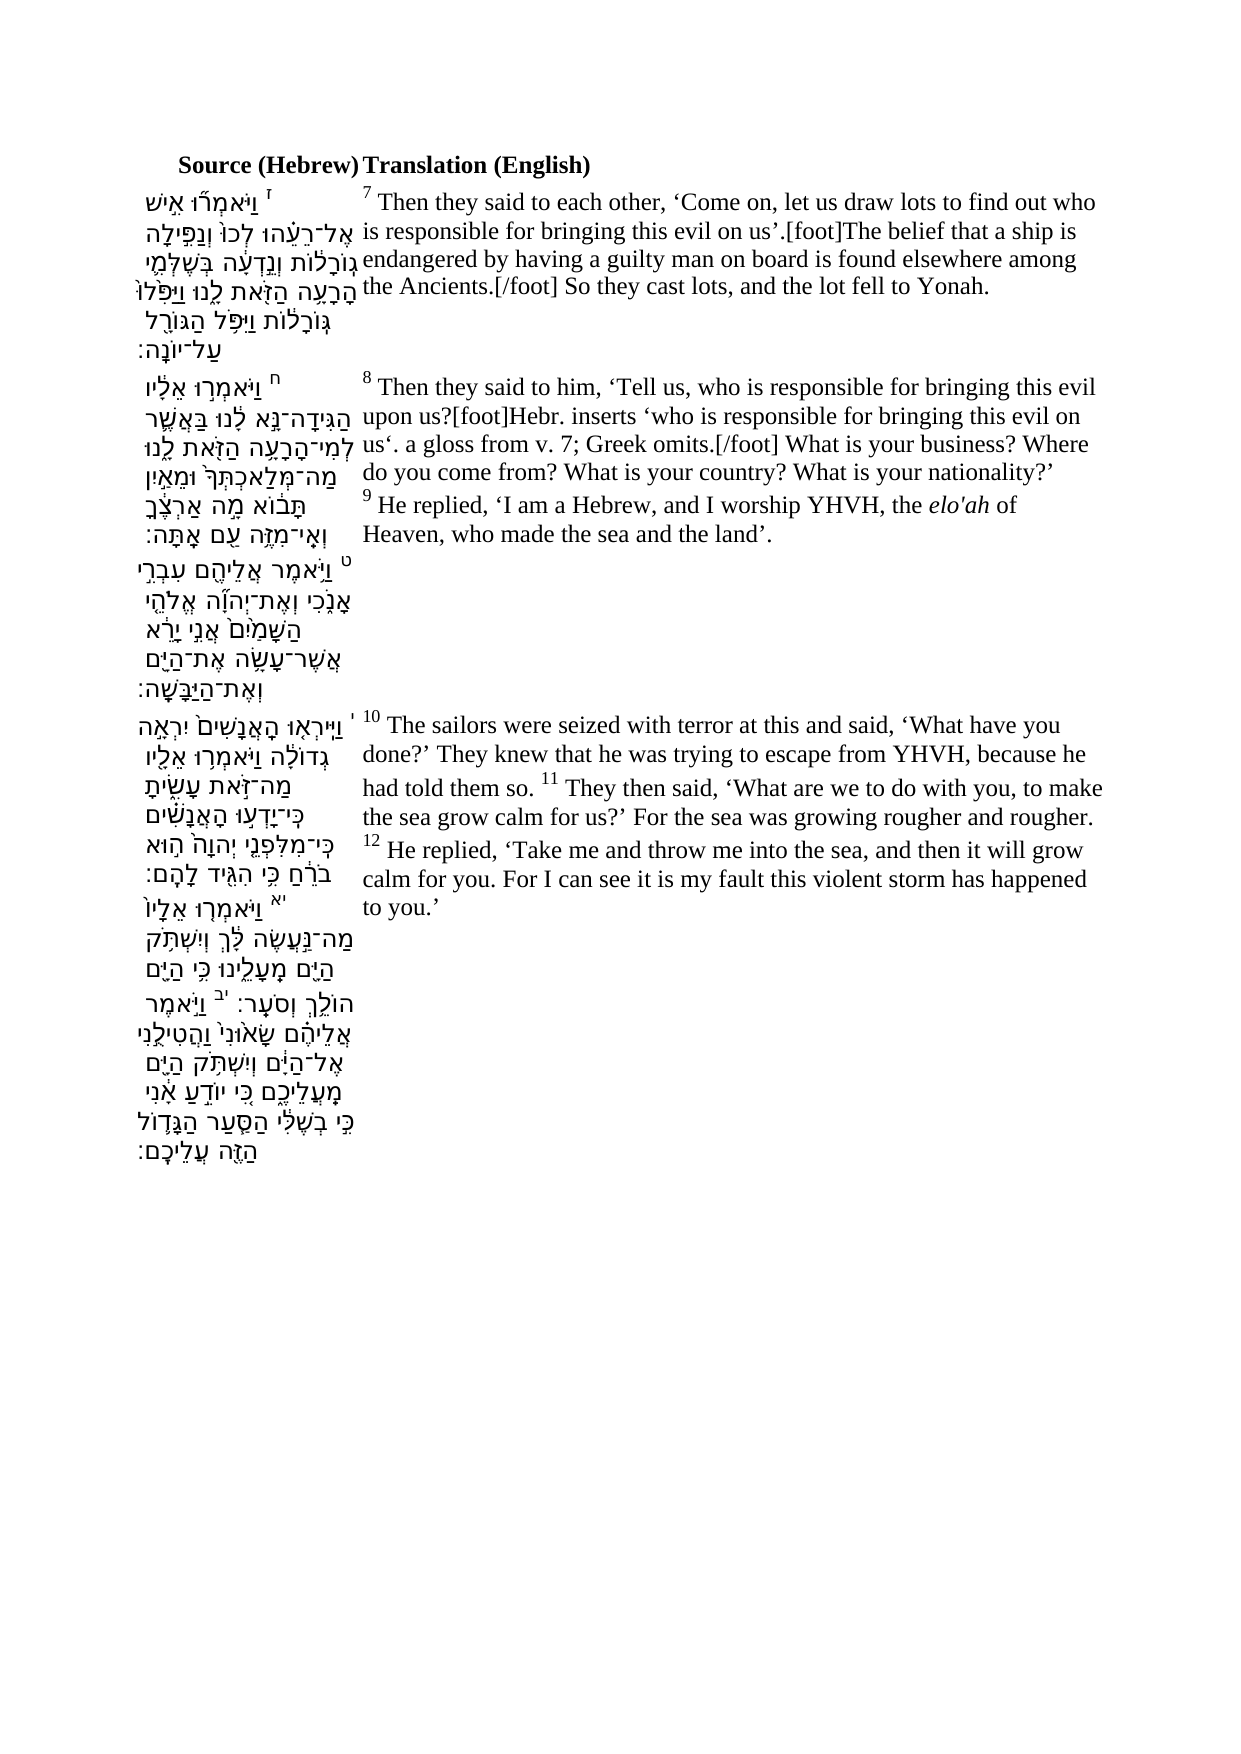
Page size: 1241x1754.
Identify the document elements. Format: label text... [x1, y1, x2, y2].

table_cell ח וַיֹּאמְר֣וּ אֵלָ֔יו הַגִּידָה־נָּ֣א לָ֔נוּ בַּאֲשֶׁ֛ר לְמִי־הָרָעָ֥ה הַזֹּ֖את לָ֑נוּ מַה־מְּלַאכְתְּךָ֙ וּמֵאַ֣יִן תָּב֔וֹא מָ֣ה אַרְצֶ֔ךָ וְאֵֽי־מִזֶּ֥ה עַ֖ם אָֽתָּה׃ ט וַיֹּ֥אמֶר אֲלֵיהֶ֖ם עִבְרִ֣י אָנֹ֑כִי וְאֶת־יְהוָ֞ה אֱלֹהֵ֤י הַשָּׁמַ֙יִם֙ אֲנִ֣י יָרֵ֔א אֲשֶׁר־עָשָׂ֥ה אֶת־הַיָּ֖ם וְאֶת־הַיַּבָּשָֽׁה׃ [135, 366, 361, 704]
table_cell ז וַיֹּאמְר֞וּ אִ֣ישׁ אֶל־רֵעֵ֗הוּ לְכוּ֙ וְנַפִּ֣ילָה גֽוֹרָל֔וֹת וְנֵ֣דְעָ֔ה בְּשֶׁלְּמִ֛י הָרָעָ֥ה הַזֹּ֖את לָ֑נוּ וַיַּפִּ֙לוּ֙ גּֽוֹרָל֔וֹת וַיִּפֹּ֥ל הַגּוֹרָ֖ל עַל־יוֹנָֽה׃ [135, 181, 361, 366]
table_header Source (Hebrew) [135, 150, 361, 181]
table_cell 8 Then they said to him, ‘Tell us, who is responsible for bringing this evil upon us?[foot]Hebr. inserts ‘who is responsible for bringing this evil on us‘. a gloss from v. 7; Greek omits.[/foot] What is your business? Where do you come from? What is your country? What is your nationality?’ 9 He replied, ‘I am a Hebrew, and I worship YHVH, the elo'ah of Heaven, who made the sea and the land’. [361, 366, 1105, 704]
table_cell י וַיִּֽירְא֤וּ הָֽאֲנָשִׁים֙ יִרְאָ֣ה גְדוֹלָ֔ה וַיֹּאמְר֥וּ אֵלָ֖יו מַה־זֹּ֣את עָשִׂ֑יתָ כִּֽי־יָדְע֣וּ הָאֲנָשִׁ֗ים כִּֽי־מִלִּפְנֵ֤י יְהוָה֙ ה֣וּא בֹרֵ֔חַ כִּ֥י הִגִּ֖יד לָהֶֽם׃ יא וַיֹּאמְר֤וּ אֵלָיו֙ מַה־נַּ֣עֲשֶׂה לָּ֔ךְ וְיִשְׁתֹּ֥ק הַיָּ֖ם מֵֽעָלֵ֑ינוּ כִּ֥י הַיָּ֖ם הוֹלֵ֥ךְ וְסֹעֵֽר׃ יב וַיֹּ֣אמֶר אֲלֵיהֶ֗ם שָׂא֙וּנִי֙ וַהֲטִילֻ֣נִי אֶל־הַיָּ֔ם וְיִשְׁתֹּ֥ק הַיָּ֖ם מֵֽעֲלֵיכֶ֑ם כִּ֚י יוֹדֵ֣עַ אָ֔נִי כִּ֣י בְשֶׁלִּ֔י הַסַּ֧עַר הַגָּד֛וֹל הַזֶּ֖ה עֲלֵיכֶֽם׃ [135, 705, 361, 1167]
table_header Translation (English) [361, 150, 1105, 181]
table_cell 10 The sailors were seized with terror at this and said, ‘What have you done?’ They knew that he was trying to escape from YHVH, because he had told them so. 11 They then said, ‘What are we to do with you, to make the sea grow calm for us?’ For the sea was growing rougher and rougher. 12 He replied, ‘Take me and throw me into the sea, and then it will grow calm for you. For I can see it is my fault this violent storm has happened to you.’ [361, 705, 1105, 1167]
table_cell 7 Then they said to each other, ‘Come on, let us draw lots to find out who is responsible for bringing this evil on us’.[foot]The belief that a ship is endangered by having a guilty man on board is found elsewhere among the Ancients.[/foot] So they cast lots, and the lot fell to Yonah. [361, 181, 1105, 366]
